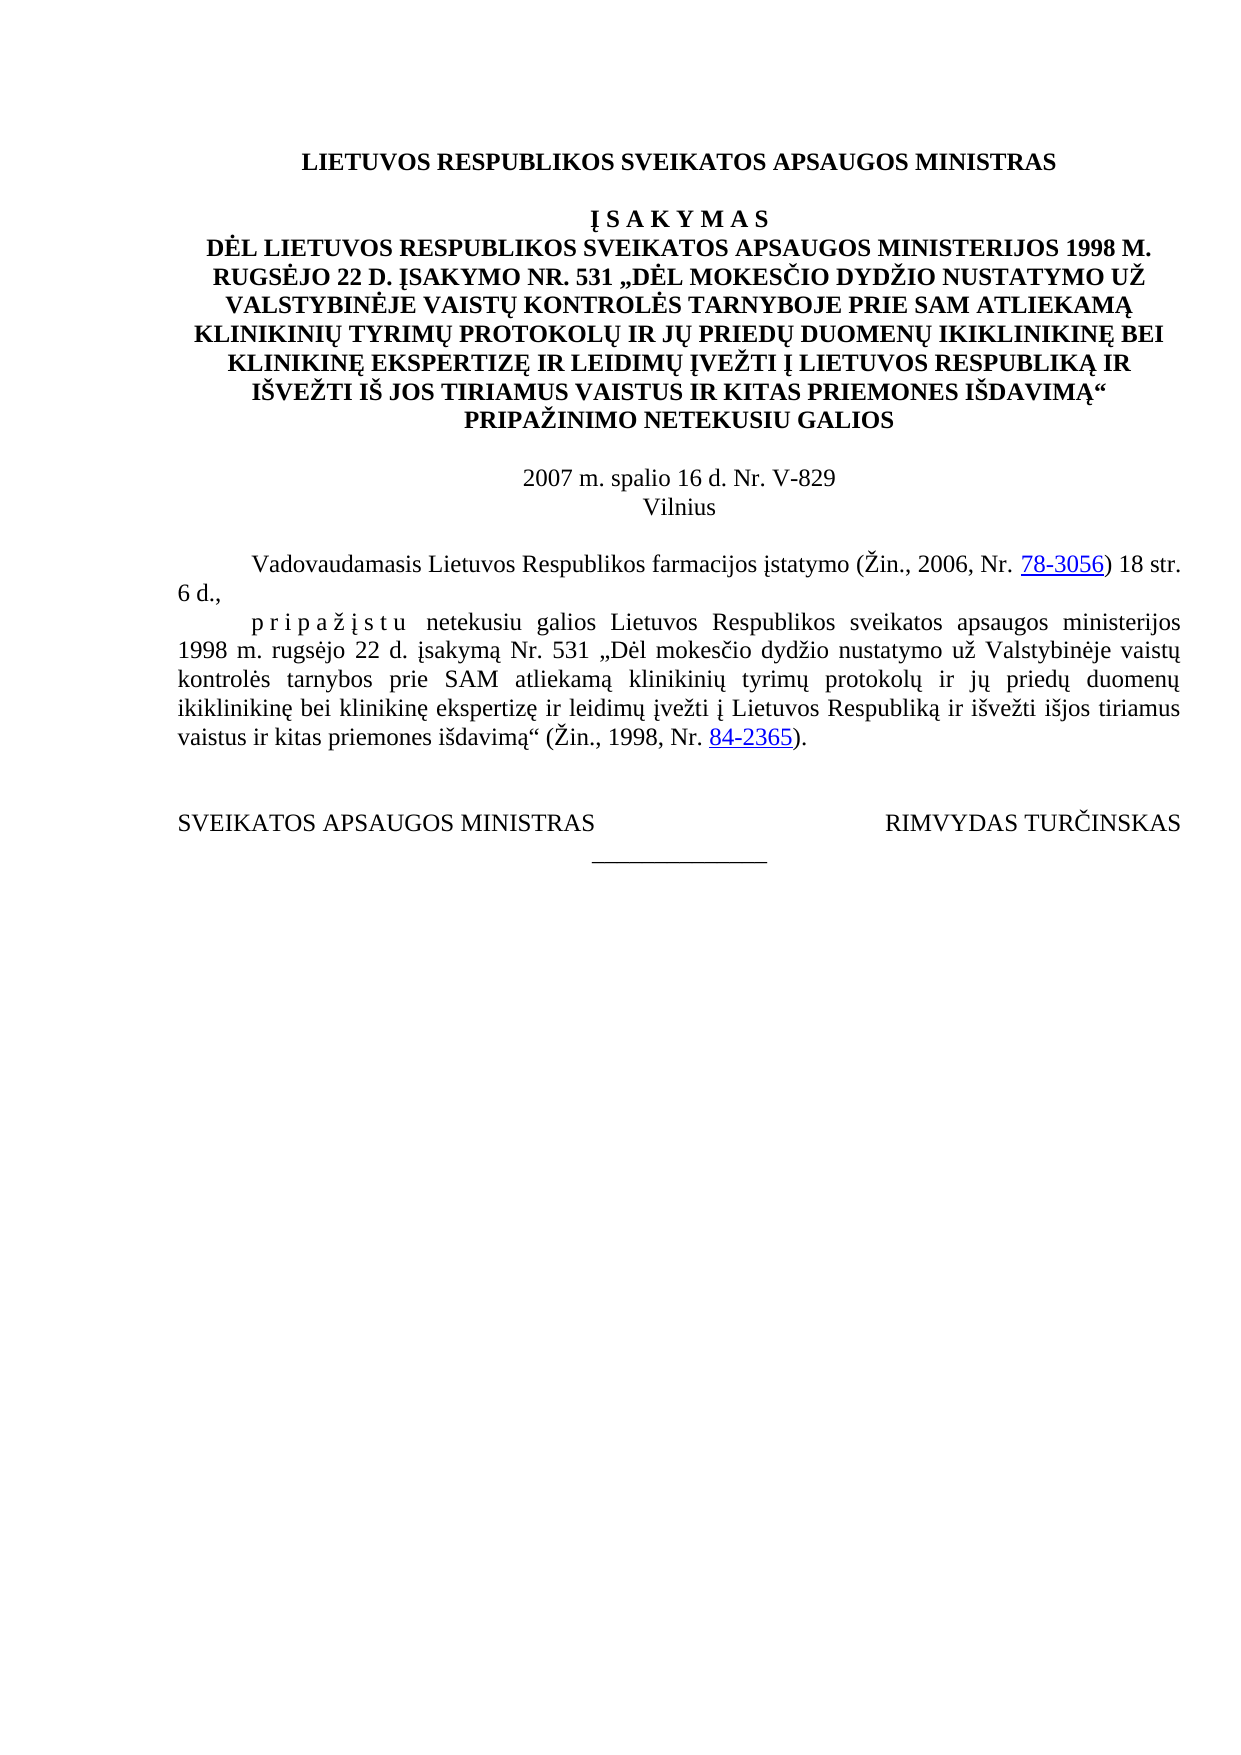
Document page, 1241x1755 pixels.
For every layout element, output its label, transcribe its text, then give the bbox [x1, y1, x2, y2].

text Į S A K Y M A S [177, 204, 1181, 233]
text Vadovaudamasis Lietuvos Respublikos farmacijos įstatymo (Žin., 2006, Nr. 78-3056) 18 str. 6 d., [177, 549, 1181, 607]
text pripažįstu netekusiu galios Lietuvos Respublikos sveikatos apsaugos ministerijos 1998 m. rugsėjo 22 d. įsakymą Nr. 531 „Dėl mokesčio dydžio nustatymo už Valstybinėje vaistų kontrolės tarnybos prie SAM atliekamą klinikinių tyrimų protokolų ir jų priedų duomenų ikiklinikinę bei klinikinę ekspertizę ir leidimų įvežti į Lietuvos Respubliką ir išvežti išjos tiriamus vaistus ir kitas priemones išdavimą“ (Žin., 1998, Nr. 84-2365). [177, 607, 1181, 751]
text DĖL LIETUVOS RESPUBLIKOS SVEIKATOS APSAUGOS MINISTERIJOS 1998 M. RUGSĖJO 22 D. ĮSAKYMO NR. 531 „DĖL MOKESČIO DYDŽIO NUSTATYMO UŽ VALSTYBINĖJE VAISTŲ KONTROLĖS TARNYBOJE PRIE SAM ATLIEKAMĄ KLINIKINIŲ TYRIMŲ PROTOKOLŲ IR JŲ PRIEDŲ DUOMENŲ IKIKLINIKINĘ BEI KLINIKINĘ EKSPERTIZĘ IR LEIDIMŲ ĮVEŽTI Į LIETUVOS RESPUBLIKĄ IR IŠVEŽTI IŠ JOS TIRIAMUS VAISTUS IR KITAS PRIEMONES IŠDAVIMĄ“ PRIPAŽINIMO NETEKUSIU GALIOS [177, 233, 1181, 434]
text SVEIKATOS APSAUGOS MINISTRAS RIMVYDAS TURČINSKAS [177, 808, 1181, 837]
text 2007 m. spalio 16 d. Nr. V-829 [177, 463, 1181, 492]
text Vilnius [177, 492, 1181, 521]
text ______________ [177, 837, 1181, 866]
text LIETUVOS RESPUBLIKOS SVEIKATOS APSAUGOS MINISTRAS [177, 147, 1181, 176]
